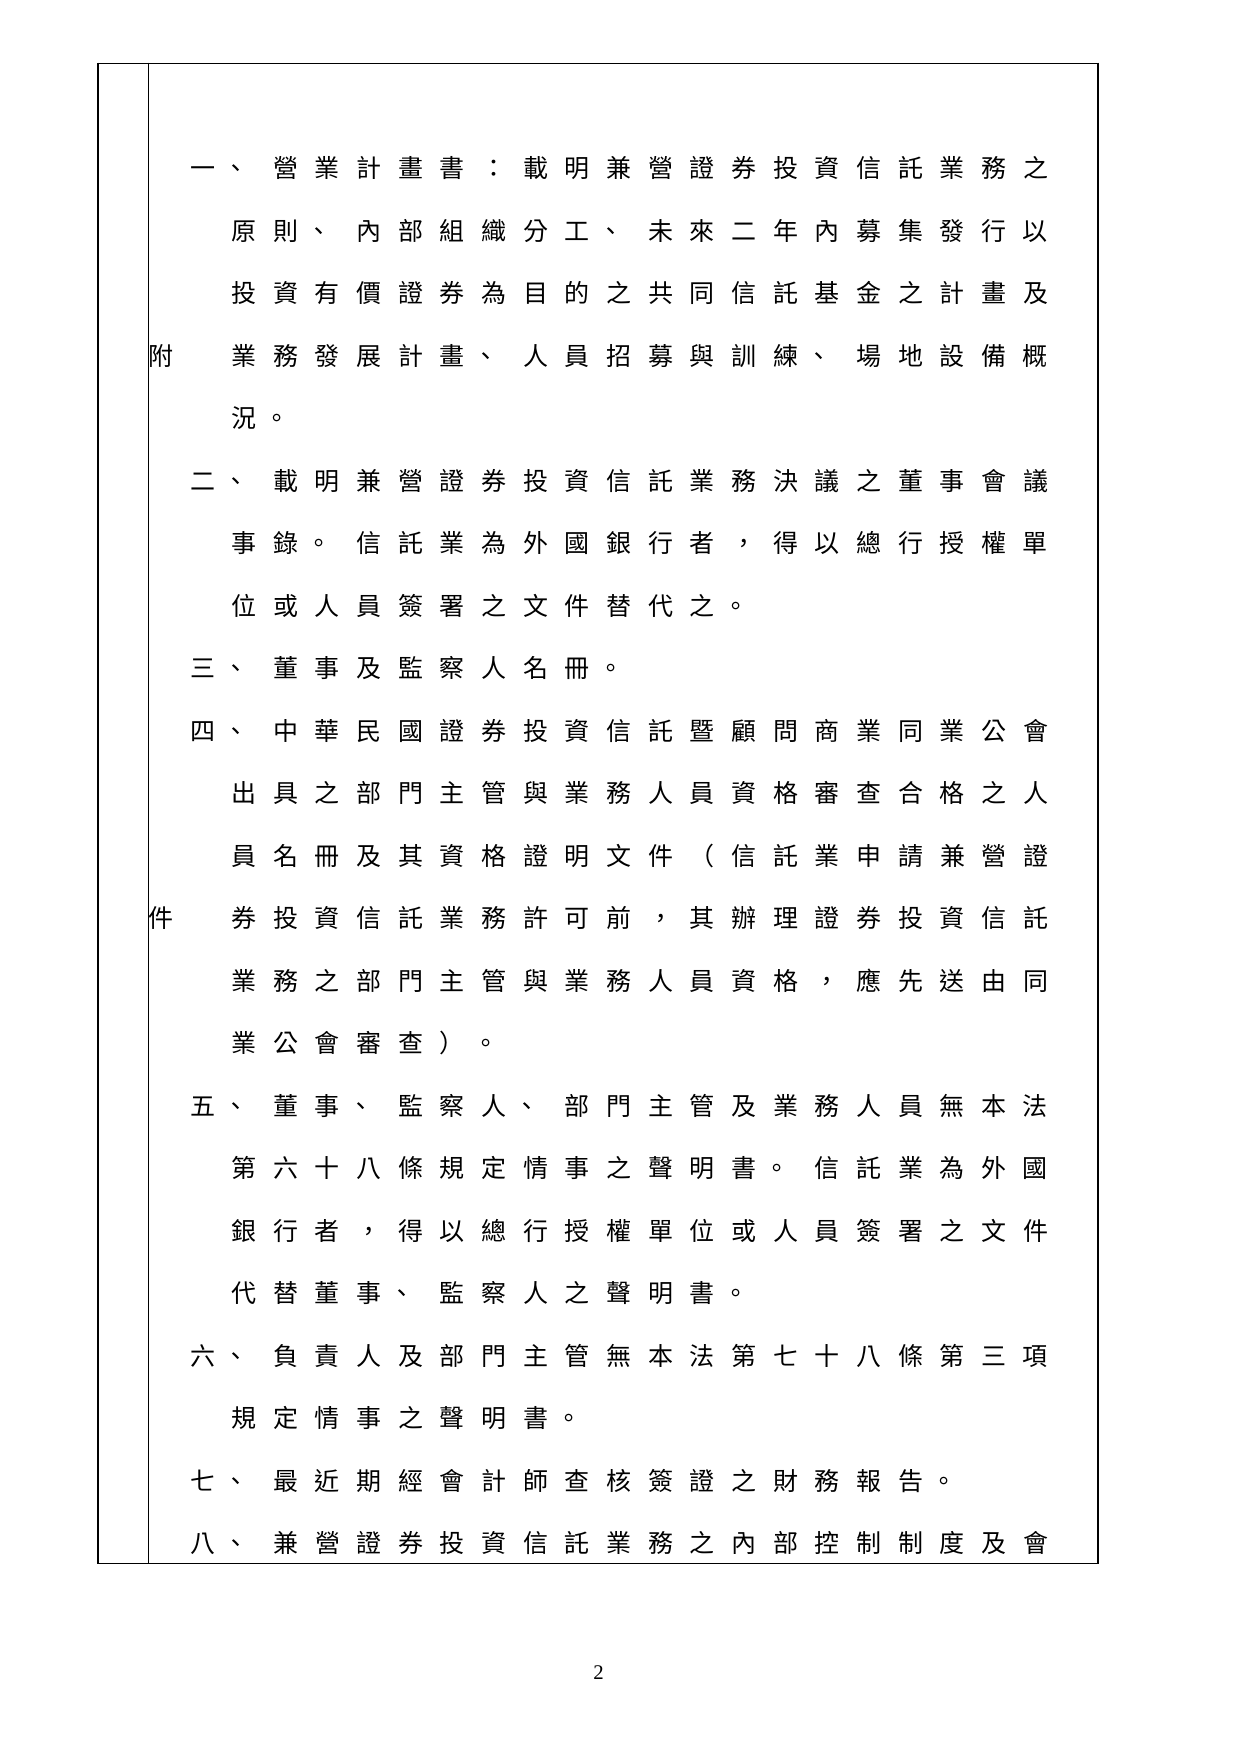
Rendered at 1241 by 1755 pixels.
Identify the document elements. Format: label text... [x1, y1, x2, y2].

table_cell 一、營業計畫書：載明兼營證券投資信託業務之原則、內部組織分工、未來二年內募集發行以投資有價證券為目的之共同信託基金之計畫及業務發展計畫、人員招募與訓練、場地設備概況。 二、載明兼營證券投資信託業務決議之董事會議事錄。信託業為外國銀行者，得以總行授權單位或人員簽署之文件替代之。 三、董事及監察人名冊。 四、中華民國證券投資信託暨顧問商業同業公會出具之部門主管與業務人員資格審查合格之人員名冊及其資格證明文件（信託業申請兼營證券投資信託業務許可前，其辦理證券投資信託業務之部門主管與業務人員資格，應先送由同業公會審查）。 五、董事、監察人、部門主管及業務人員無本法第六十八條規定情事之聲明書。信託業為外國銀行者，得以總行授權單位或人員簽署之文件代替董事、監察人之聲明書。 六、負責人及部門主管無本法第七十八條第三項規定情事之聲明書。 七、最近期經會計師查核簽證之財務報告。 八、兼營證券投資信託業務之內部控制制度及會 [149, 64, 1097, 1562]
table_cell 附 件 [99, 64, 148, 1562]
